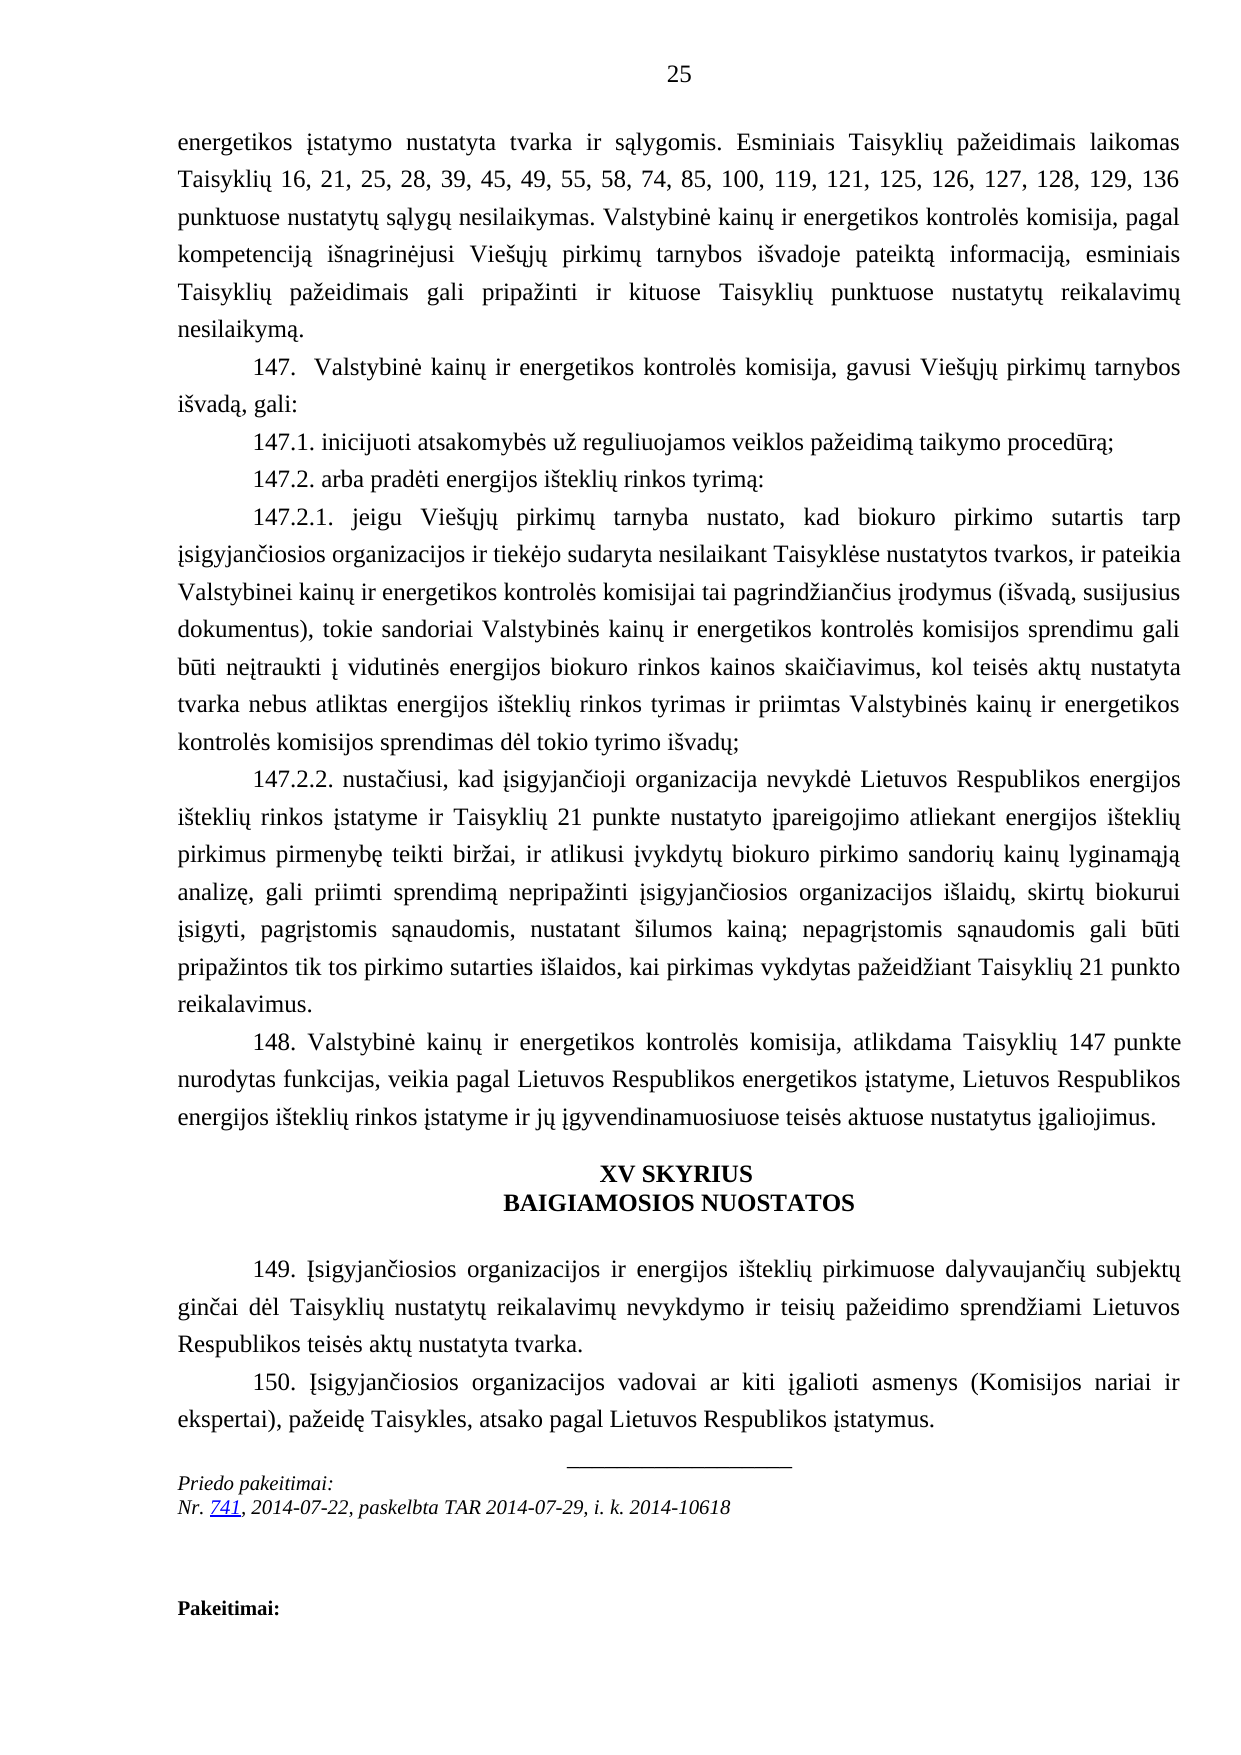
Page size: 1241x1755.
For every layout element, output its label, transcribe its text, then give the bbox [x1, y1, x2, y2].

text 147.1. inicijuoti atsakomybės už reguliuojamos veiklos pažeidimą taikymo procedūrą; [177, 418, 1181, 456]
text __________________ [177, 1433, 1181, 1471]
text Nr. 741, 2014-07-22, paskelbta TAR 2014-07-29, i. k. 2014-10618 [177, 1495, 1181, 1519]
text Pakeitimai: [177, 1596, 1181, 1620]
text 147.2. arba pradėti energijos išteklių rinkos tyrimą: [177, 456, 1181, 493]
text BAIGIAMOSIOS NUOSTATOS [177, 1188, 1181, 1217]
text Priedo pakeitimai: [177, 1471, 1181, 1495]
text 147. Valstybinė kainų ir energetikos kontrolės komisija, gavusi Viešųjų pirkimų tarnybos išvadą, gali: [177, 343, 1181, 418]
text XV SKYRIUS [177, 1159, 1181, 1188]
text 147.2.2. nustačiusi, kad įsigyjančioji organizacija nevykdė Lietuvos Respublikos energijos išteklių rinkos įstatyme ir Taisyklių 21 punkte nustatyto įpareigojimo atliekant energijos išteklių pirkimus pirmenybę teikti biržai, ir atlikusi įvykdytų biokuro pirkimo sandorių kainų lyginamąją analizę, gali priimti sprendimą nepripažinti įsigyjančiosios organizacijos išlaidų, skirtų biokurui įsigyti, pagrįstomis sąnaudomis, nustatant šilumos kainą; nepagrįstomis sąnaudomis gali būti pripažintos tik tos pirkimo sutarties išlaidos, kai pirkimas vykdytas pažeidžiant Taisyklių 21 punkto reikalavimus. [177, 756, 1181, 1018]
text 148. Valstybinė kainų ir energetikos kontrolės komisija, atlikdama Taisyklių 147 punkte nurodytas funkcijas, veikia pagal Lietuvos Respublikos energetikos įstatyme, Lietuvos Respublikos energijos išteklių rinkos įstatyme ir jų įgyvendinamuosiuose teisės aktuose nustatytus įgaliojimus. [177, 1018, 1181, 1131]
text 149. Įsigyjančiosios organizacijos ir energijos išteklių pirkimuose dalyvaujančių subjektų ginčai dėl Taisyklių nustatytų reikalavimų nevykdymo ir teisių pažeidimo sprendžiami Lietuvos Respublikos teisės aktų nustatyta tvarka. [177, 1246, 1181, 1358]
text 147.2.1. jeigu Viešųjų pirkimų tarnyba nustato, kad biokuro pirkimo sutartis tarp įsigyjančiosios organizacijos ir tiekėjo sudaryta nesilaikant Taisyklėse nustatytos tvarkos, ir pateikia Valstybinei kainų ir energetikos kontrolės komisijai tai pagrindžiančius įrodymus (išvadą, susijusius dokumentus), tokie sandoriai Valstybinės kainų ir energetikos kontrolės komisijos sprendimu gali būti neįtraukti į vidutinės energijos biokuro rinkos kainos skaičiavimus, kol teisės aktų nustatyta tvarka nebus atliktas energijos išteklių rinkos tyrimas ir priimtas Valstybinės kainų ir energetikos kontrolės komisijos sprendimas dėl tokio tyrimo išvadų; [177, 493, 1181, 756]
text energetikos įstatymo nustatyta tvarka ir sąlygomis. Esminiais Taisyklių pažeidimais laikomas Taisyklių 16, 21, 25, 28, 39, 45, 49, 55, 58, 74, 85, 100, 119, 121, 125, 126, 127, 128, 129, 136 punktuose nustatytų sąlygų nesilaikymas. Valstybinė kainų ir energetikos kontrolės komisija, pagal kompetenciją išnagrinėjusi Viešųjų pirkimų tarnybos išvadoje pateiktą informaciją, esminiais Taisyklių pažeidimais gali pripažinti ir kituose Taisyklių punktuose nustatytų reikalavimų nesilaikymą. [177, 118, 1181, 343]
text 150. Įsigyjančiosios organizacijos vadovai ar kiti įgalioti asmenys (Komisijos nariai ir ekspertai), pažeidę Taisykles, atsako pagal Lietuvos Respublikos įstatymus. [177, 1358, 1181, 1433]
